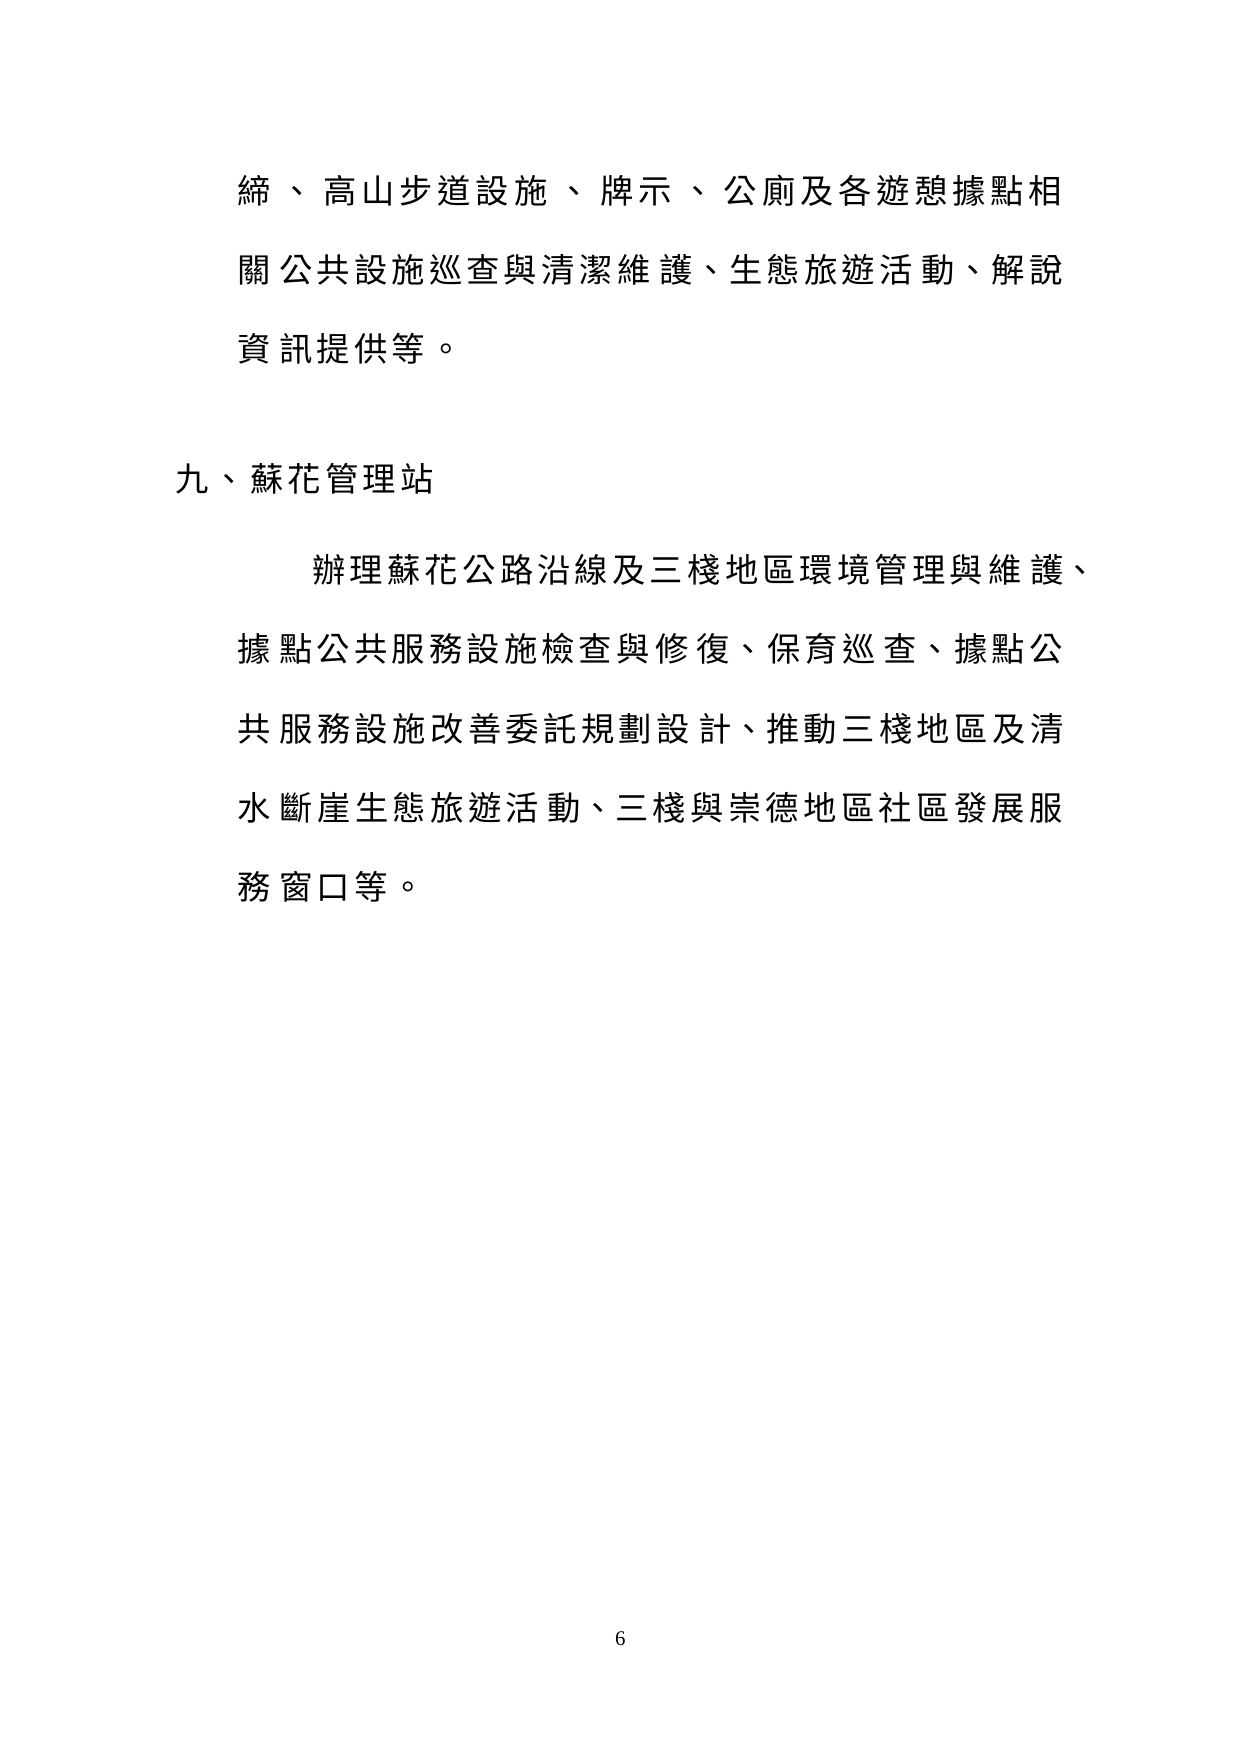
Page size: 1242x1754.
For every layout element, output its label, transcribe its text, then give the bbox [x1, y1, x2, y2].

text 締 、 高山步道設施 、 牌示 、 公廁及各遊憩據點相關 公共設施巡查與清潔維 護、生態旅遊活 動、解說資 訊提供等。 [237, 164, 1063, 371]
text 九、蘇花管理站 [175, 453, 1075, 501]
text 辦理蘇花公路沿線及三棧地區環境管理與維 護、據 點公共服務設施檢查與修 復、保育巡 查、據點公共 服務設施改善委託規劃設 計、推動三棧地區及清水 斷崖生態旅遊活 動、三棧與崇德地區社區發展服務 窗口等。 [237, 544, 1063, 909]
